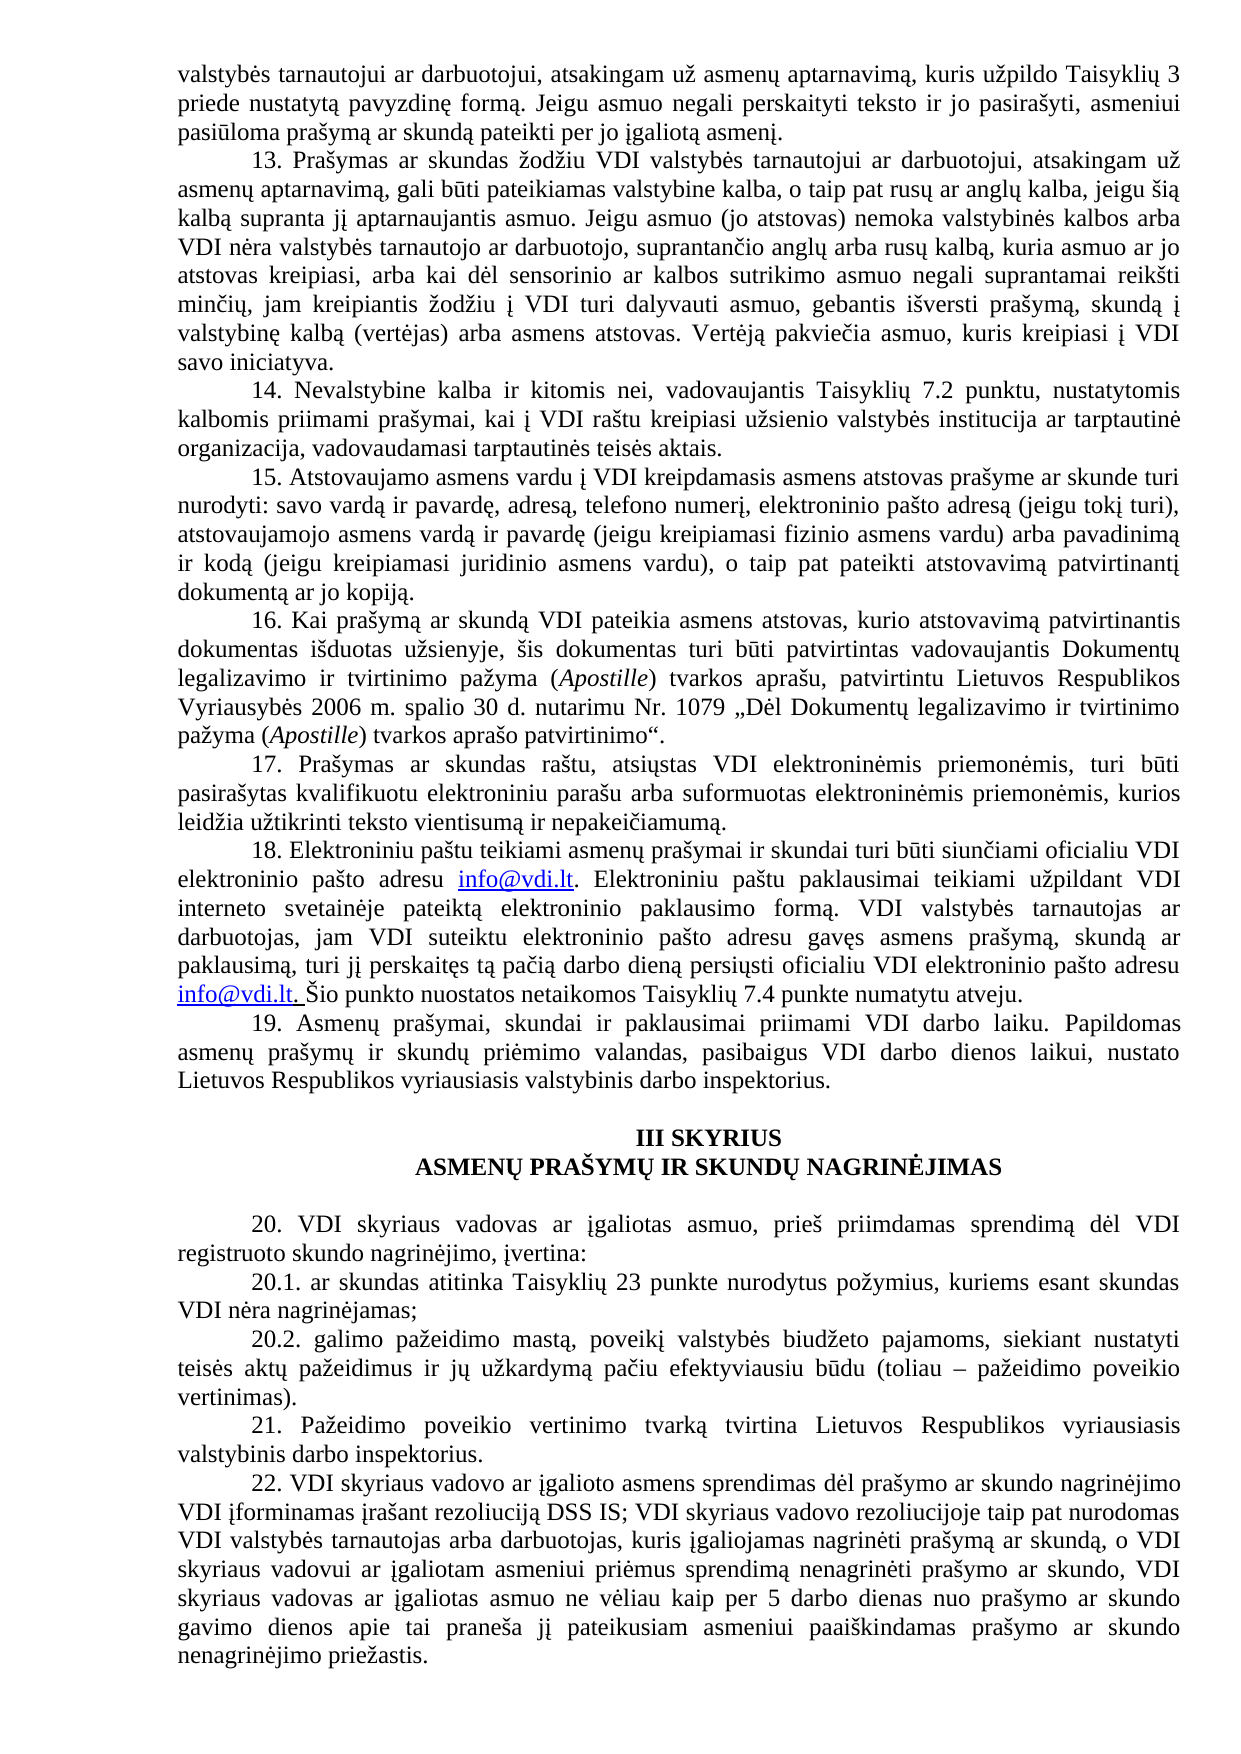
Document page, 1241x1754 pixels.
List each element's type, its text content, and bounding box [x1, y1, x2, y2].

text 19. Asmenų prašymai, skundai ir paklausimai priimami VDI darbo laiku. Papildomas asmenų prašymų ir skundų priėmimo valandas, pasibaigus VDI darbo dienos laikui, nustato Lietuvos Respublikos vyriausiasis valstybinis darbo inspektorius. [177, 1008, 1181, 1094]
text 17. Prašymas ar skundas raštu, atsiųstas VDI elektroninėmis priemonėmis, turi būti pasirašytas kvalifikuotu elektroniniu parašu arba suformuotas elektroninėmis priemonėmis, kurios leidžia užtikrinti teksto vientisumą ir nepakeičiamumą. [177, 749, 1181, 835]
text 20.1. ar skundas atitinka Taisyklių 23 punkte nurodytus požymius, kuriems esant skundas VDI nėra nagrinėjamas; [177, 1267, 1181, 1324]
text ASMENŲ PRAŠYMŲ IR SKUNDŲ NAGRINĖJIMAS [177, 1152, 1181, 1180]
text 18. Elektroniniu paštu teikiami asmenų prašymai ir skundai turi būti siunčiami oficialiu VDI elektroninio pašto adresu info@vdi.lt. Elektroniniu paštu paklausimai teikiami užpildant VDI interneto svetainėje pateiktą elektroninio paklausimo formą. VDI valstybės tarnautojas ar darbuotojas, jam VDI suteiktu elektroninio pašto adresu gavęs asmens prašymą, skundą ar paklausimą, turi jį perskaitęs tą pačią darbo dieną persiųsti oficialiu VDI elektroninio pašto adresu info@vdi.lt. Šio punkto nuostatos netaikomos Taisyklių 7.4 punkte numatytu atveju. [177, 835, 1181, 1008]
text 15. Atstovaujamo asmens vardu į VDI kreipdamasis asmens atstovas prašyme ar skunde turi nurodyti: savo vardą ir pavardę, adresą, telefono numerį, elektroninio pašto adresą (jeigu tokį turi), atstovaujamojo asmens vardą ir pavardę (jeigu kreipiamasi fizinio asmens vardu) arba pavadinimą ir kodą (jeigu kreipiamasi juridinio asmens vardu), o taip pat pateikti atstovavimą patvirtinantį dokumentą ar jo kopiją. [177, 462, 1181, 605]
text 13. Prašymas ar skundas žodžiu VDI valstybės tarnautojui ar darbuotojui, atsakingam už asmenų aptarnavimą, gali būti pateikiamas valstybine kalba, o taip pat rusų ar anglų kalba, jeigu šią kalbą supranta jį aptarnaujantis asmuo. Jeigu asmuo (jo atstovas) nemoka valstybinės kalbos arba VDI nėra valstybės tarnautojo ar darbuotojo, suprantančio anglų arba rusų kalbą, kuria asmuo ar jo atstovas kreipiasi, arba kai dėl sensorinio ar kalbos sutrikimo asmuo negali suprantamai reikšti minčių, jam kreipiantis žodžiu į VDI turi dalyvauti asmuo, gebantis išversti prašymą, skundą į valstybinę kalbą (vertėjas) arba asmens atstovas. Vertėją pakviečia asmuo, kuris kreipiasi į VDI savo iniciatyva. [177, 145, 1181, 375]
text III SKYRIUS [177, 1123, 1181, 1152]
text valstybės tarnautojui ar darbuotojui, atsakingam už asmenų aptarnavimą, kuris užpildo Taisyklių 3 priede nustatytą pavyzdinę formą. Jeigu asmuo negali perskaityti teksto ir jo pasirašyti, asmeniui pasiūloma prašymą ar skundą pateikti per jo įgaliotą asmenį. [177, 59, 1181, 145]
text 20.2. galimo pažeidimo mastą, poveikį valstybės biudžeto pajamoms, siekiant nustatyti teisės aktų pažeidimus ir jų užkardymą pačiu efektyviausiu būdu (toliau – pažeidimo poveikio vertinimas). [177, 1324, 1181, 1410]
text 16. Kai prašymą ar skundą VDI pateikia asmens atstovas, kurio atstovavimą patvirtinantis dokumentas išduotas užsienyje, šis dokumentas turi būti patvirtintas vadovaujantis Dokumentų legalizavimo ir tvirtinimo pažyma (Apostille) tvarkos aprašu, patvirtintu Lietuvos Respublikos Vyriausybės 2006 m. spalio 30 d. nutarimu Nr. 1079 „Dėl Dokumentų legalizavimo ir tvirtinimo pažyma (Apostille) tvarkos aprašo patvirtinimo“. [177, 605, 1181, 749]
text 14. Nevalstybine kalba ir kitomis nei, vadovaujantis Taisyklių 7.2 punktu, nustatytomis kalbomis priimami prašymai, kai į VDI raštu kreipiasi užsienio valstybės institucija ar tarptautinė organizacija, vadovaudamasi tarptautinės teisės aktais. [177, 375, 1181, 462]
text 20. VDI skyriaus vadovas ar įgaliotas asmuo, prieš priimdamas sprendimą dėl VDI registruoto skundo nagrinėjimo, įvertina: [177, 1209, 1181, 1267]
text 21. Pažeidimo poveikio vertinimo tvarką tvirtina Lietuvos Respublikos vyriausiasis valstybinis darbo inspektorius. [177, 1410, 1181, 1468]
text 22. VDI skyriaus vadovo ar įgalioto asmens sprendimas dėl prašymo ar skundo nagrinėjimo VDI įforminamas įrašant rezoliuciją DSS IS; VDI skyriaus vadovo rezoliucijoje taip pat nurodomas VDI valstybės tarnautojas arba darbuotojas, kuris įgaliojamas nagrinėti prašymą ar skundą, o VDI skyriaus vadovui ar įgaliotam asmeniui priėmus sprendimą nenagrinėti prašymo ar skundo, VDI skyriaus vadovas ar įgaliotas asmuo ne vėliau kaip per 5 darbo dienas nuo prašymo ar skundo gavimo dienos apie tai praneša jį pateikusiam asmeniui paaiškindamas prašymo ar skundo nenagrinėjimo priežastis. [177, 1468, 1181, 1669]
